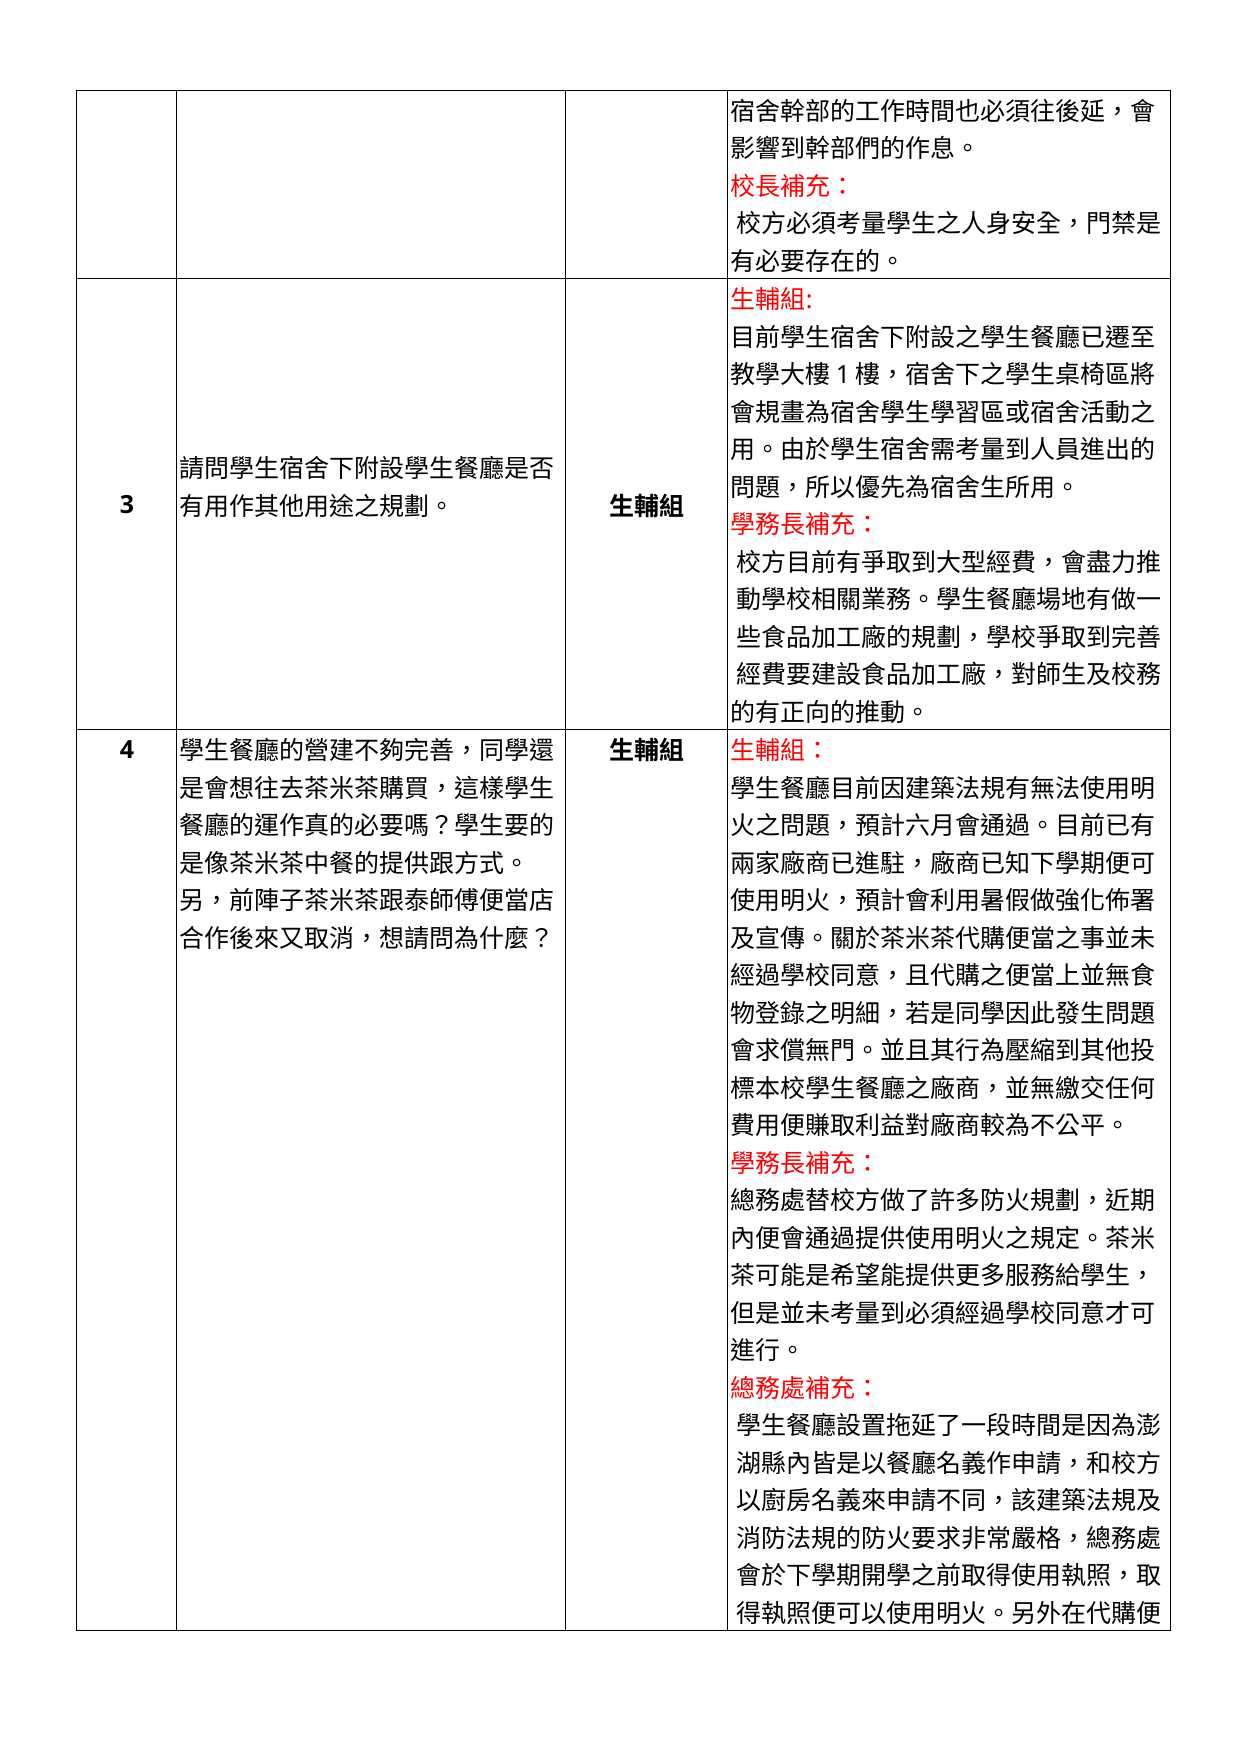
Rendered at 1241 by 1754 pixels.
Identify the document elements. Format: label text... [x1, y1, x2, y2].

table_cell 請問學生宿舍下附設學生餐廳是否有用作其他用途之規劃。 [177, 279, 565, 729]
table_cell [177, 91, 565, 278]
table_cell 生輔組 [566, 730, 727, 1630]
table_cell [77, 91, 176, 278]
table_cell 4 [77, 730, 176, 1630]
table_cell 3 [77, 279, 176, 729]
table_cell 生輔組 [566, 279, 727, 729]
table_cell 生輔組： 學生餐廳目前因建築法規有無法使用明火之問題，預計六月會通過。目前已有兩家廠商已進駐，廠商已知下學期便可使用明火，預計會利用暑假做強化佈署及宣傳。關於茶米茶代購便當之事並未經過學校同意，且代購之便當上並無食物登錄之明細，若是同學因此發生問題會求償無門。並且其行為壓縮到其他投標本校學生餐廳之廠商，並無繳交任何費用便賺取利益對廠商較為不公平。 學務長補充： 總務處替校方做了許多防火規劃，近期內便會通過提供使用明火之規定。茶米茶可能是希望能提供更多服務給學生，但是並未考量到必須經過學校同意才可進行。 總務處補充： 學生餐廳設置拖延了一段時間是因為澎湖縣內皆是以餐廳名義作申請，和校方以廚房名義來申請不同，該建築法規及消防法規的防火要求非常嚴格，總務處會於下學期開學之前取得使用執照，取得執照便可以使用明火。另外在代購便 [728, 730, 1170, 1630]
table_cell 學生餐廳的營建不夠完善，同學還是會想往去茶米茶購買，這樣學生餐廳的運作真的必要嗎？學生要的是像茶米茶中餐的提供跟方式。另，前陣子茶米茶跟泰師傅便當店合作後來又取消，想請問為什麼？ [177, 730, 565, 1630]
table_cell 宿舍幹部的工作時間也必須往後延，會影響到幹部們的作息。 校長補充： 校方必須考量學生之人身安全，門禁是 有必要存在的。 [728, 91, 1170, 278]
table_cell [566, 91, 727, 278]
table_cell 生輔組: 目前學生宿舍下附設之學生餐廳已遷至教學大樓1樓，宿舍下之學生桌椅區將會規畫為宿舍學生學習區或宿舍活動之用。由於學生宿舍需考量到人員進出的問題，所以優先為宿舍生所用。 學務長補充： 校方目前有爭取到大型經費，會盡力推動學校相關業務。學生餐廳場地有做一些食品加工廠的規劃，學校爭取到完善經費要建設食品加工廠，對師生及校務 的有正向的推動。 [728, 279, 1170, 729]
